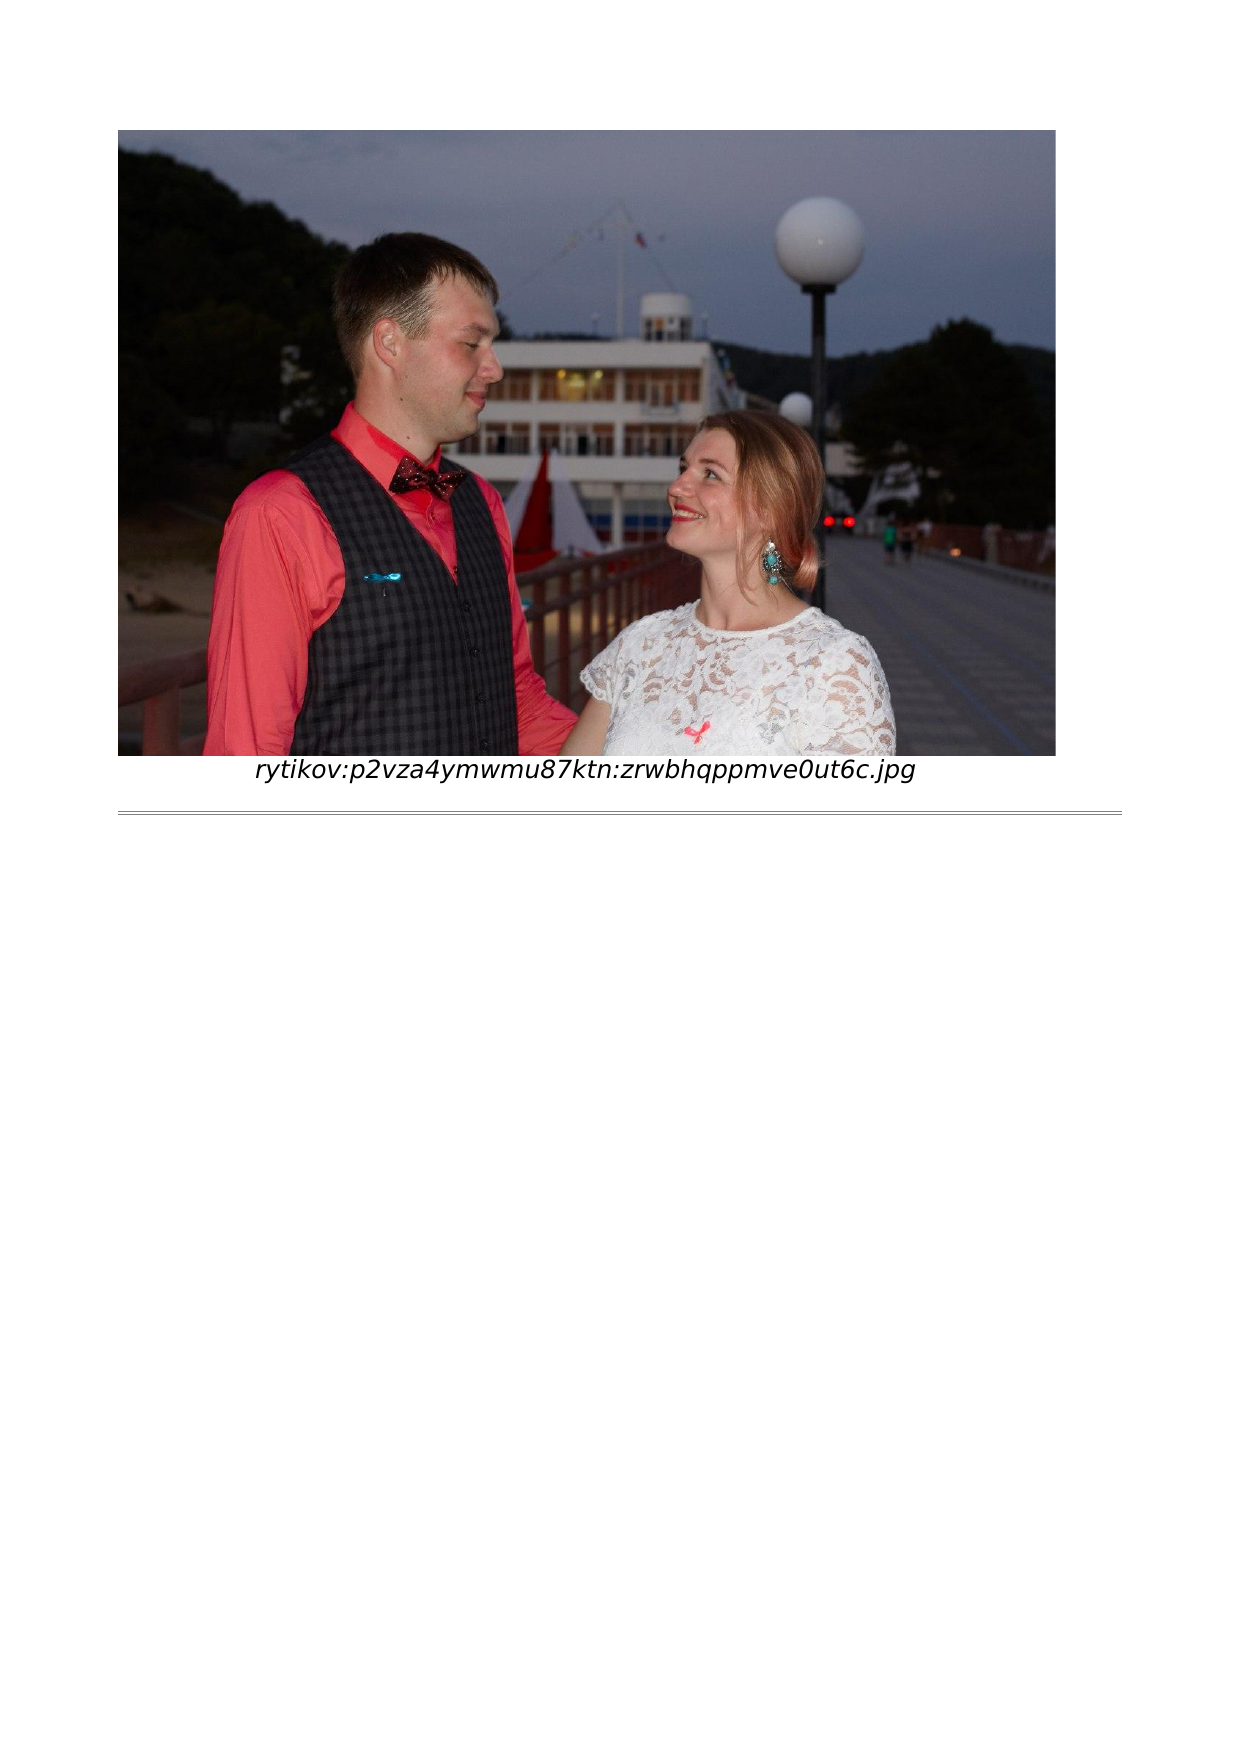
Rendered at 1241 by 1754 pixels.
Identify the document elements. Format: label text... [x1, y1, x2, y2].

text rytikov:p2vza4ymwmu87ktn:zrwbhqppmve0ut6c.jpg [118, 756, 1056, 784]
picture [118, 130, 1056, 756]
